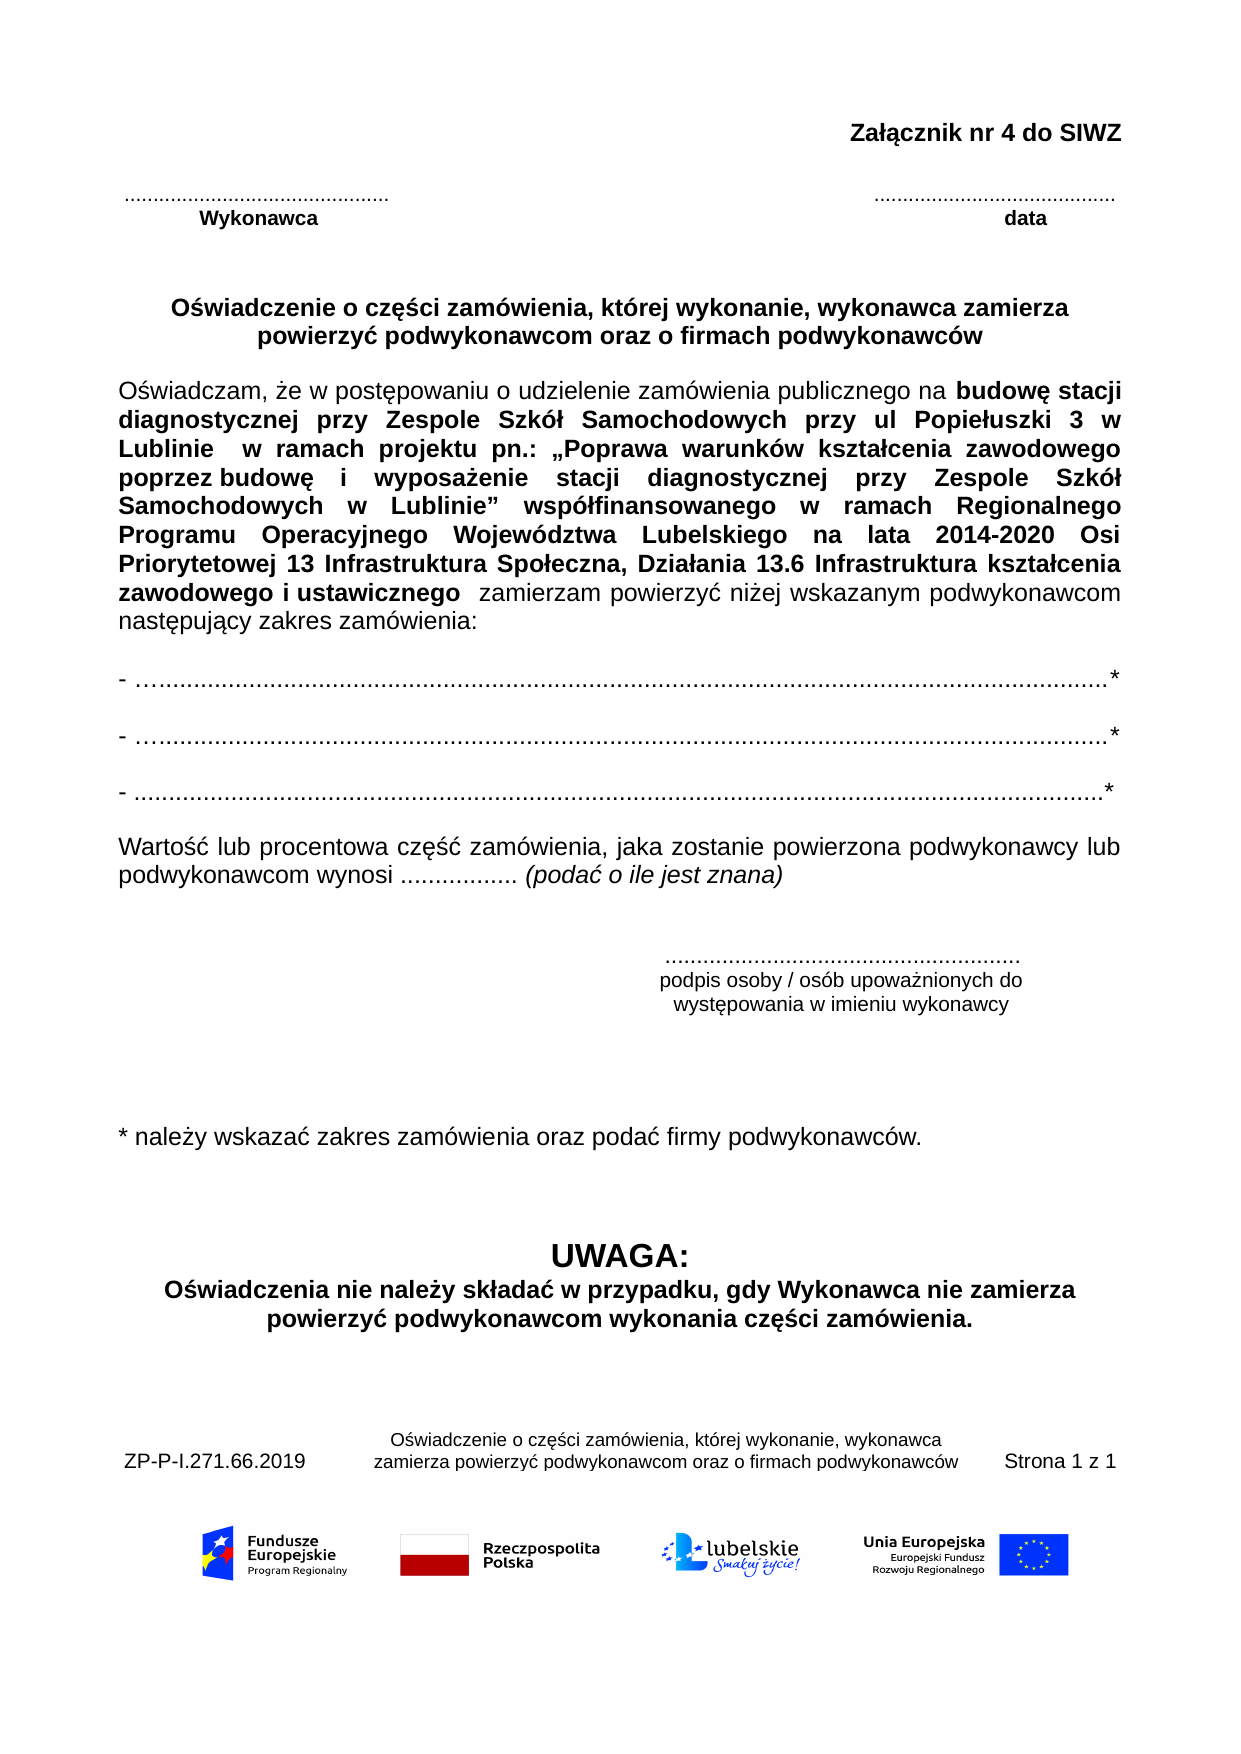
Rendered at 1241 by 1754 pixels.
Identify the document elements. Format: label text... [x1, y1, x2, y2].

subtitle Załącznik nr 4 do SIWZ [118, 118, 1122, 147]
text UWAGA: [118, 1236, 1122, 1275]
table_header .............................................. Wykonawca [118, 176, 620, 235]
text * należy wskazać zakres zamówienia oraz podać firmy podwykonawców. [118, 1121, 1122, 1150]
text - ….........................................................................................................................................* [118, 721, 1122, 750]
text ........................................................ [563, 942, 1122, 968]
text Oświadczenia nie należy składać w przypadku, gdy Wykonawca nie zamierza powierzyć podwykonawcom wykonania części zamówienia. [118, 1275, 1122, 1332]
text Oświadczam, że w postępowaniu o udzielenie zamówienia publicznego na budowę stacji diagnostycznej przy Zespole Szkół Samochodowych przy ul Popiełuszki 3 w Lublinie w ramach projektu pn.: „Poprawa warunków kształcenia zawodowego poprzez budowę i wyposażenie stacji diagnostycznej przy Zespole Szkół Samochodowych w Lublinie” współfinansowanego w ramach Regionalnego Programu Operacyjnego Województwa Lubelskiego na lata 2014-2020 Osi Priorytetowej 13 Infrastruktura Społeczna, Działania 13.6 Infrastruktura kształcenia zawodowego i ustawicznego zamierzam powierzyć niżej wskazanym podwykonawcom następujący zakres zamówienia: [118, 376, 1122, 635]
text Wartość lub procentowa część zamówienia, jaka zostanie powierzona podwykonawcy lub podwykonawcom wynosi ................. (podać o ile jest znana) [118, 832, 1122, 889]
picture [154, 1471, 1100, 1634]
text - ….........................................................................................................................................* [118, 664, 1122, 693]
text Oświadczenie o części zamówienia, której wykonanie, wykonawca zamierza powierzyć podwykonawcom oraz o firmach podwykonawców [118, 292, 1122, 350]
table_header .......................................... data [620, 176, 1122, 235]
text podpis osoby / osób upoważnionych do występowania w imieniu wykonawcy [560, 968, 1122, 1016]
text - ............................................................................................................................................* [118, 776, 1122, 805]
